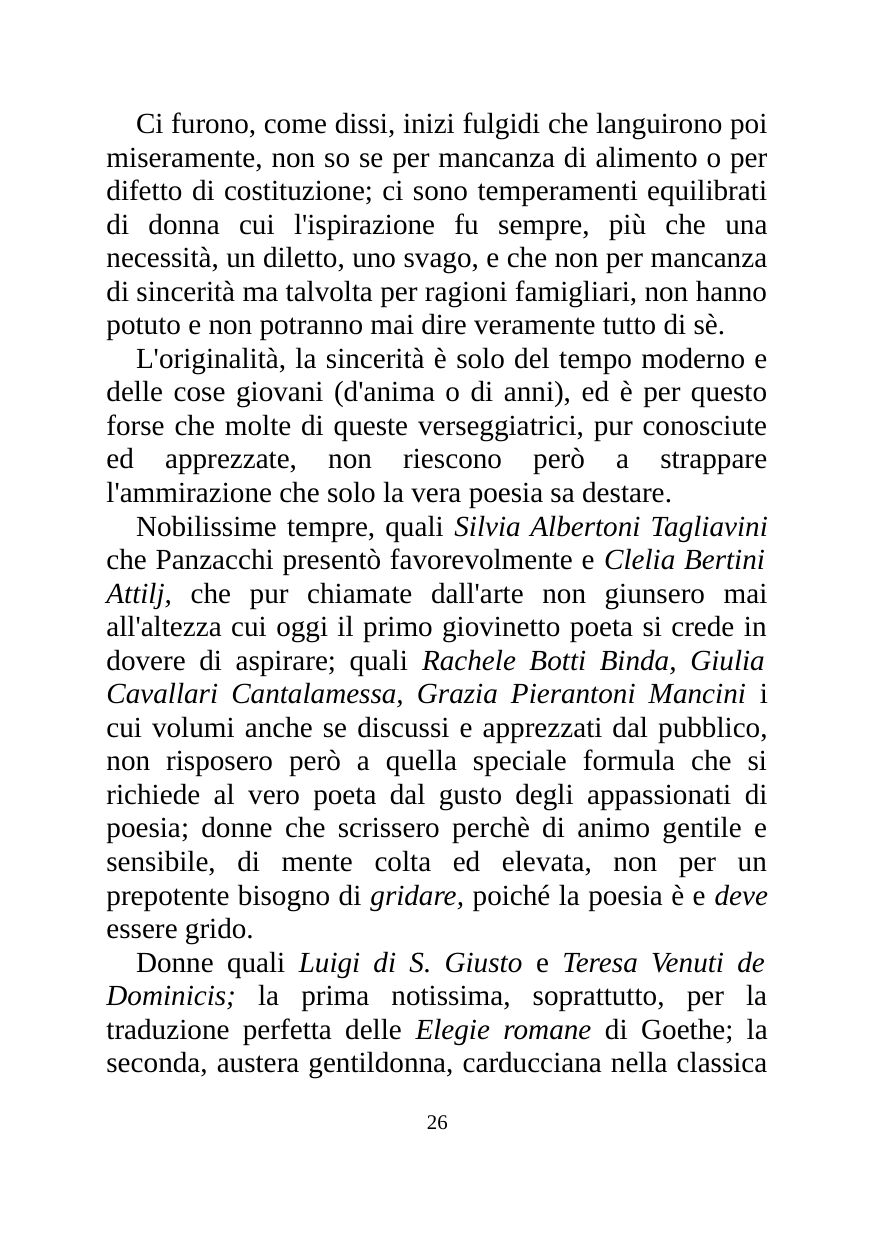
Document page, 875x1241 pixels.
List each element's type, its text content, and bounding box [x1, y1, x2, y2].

text Donne quali Luigi di S. Giusto e Teresa Venuti de Dominicis; la prima notissima, soprattutto, per la traduzione perfetta delle Elegie romane di Goethe; la seconda, austera gentildonna, carducciana nella classica [106, 945, 768, 1079]
text L'originalità, la sincerità è solo del tempo moderno e delle cose giovani (d'anima o di anni), ed è per questo forse che molte di queste verseggiatrici, pur conosciute ed apprezzate, non riescono però a strappare l'ammirazione che solo la vera poesia sa destare. [106, 341, 768, 509]
text Ci furono, come dissi, inizi fulgidi che languirono poi miseramente, non so se per mancanza di alimento o per difetto di costituzione; ci sono temperamenti equilibrati di donna cui l'ispirazione fu sempre, più che una necessità, un diletto, uno svago, e che non per mancanza di sincerità ma talvolta per ragioni famigliari, non hanno potuto e non potranno mai dire veramente tutto di sè. [106, 106, 768, 341]
text Nobilissime tempre, quali Silvia Albertoni Tagliavini che Panzacchi presentò favorevolmente e Clelia Bertini Attilj, che pur chiamate dall'arte non giunsero mai all'altezza cui oggi il primo giovinetto poeta si crede in dovere di aspirare; quali Rachele Botti Binda, Giulia Cavallari Cantalamessa, Grazia Pierantoni Mancini i cui volumi anche se discussi e apprezzati dal pubblico, non risposero però a quella speciale formula che si richiede al vero poeta dal gusto degli appassionati di poesia; donne che scrissero perchè di animo gentile e sensibile, di mente colta ed elevata, non per un prepotente bisogno di gridare, poiché la poesia è e deve essere grido. [106, 509, 768, 945]
